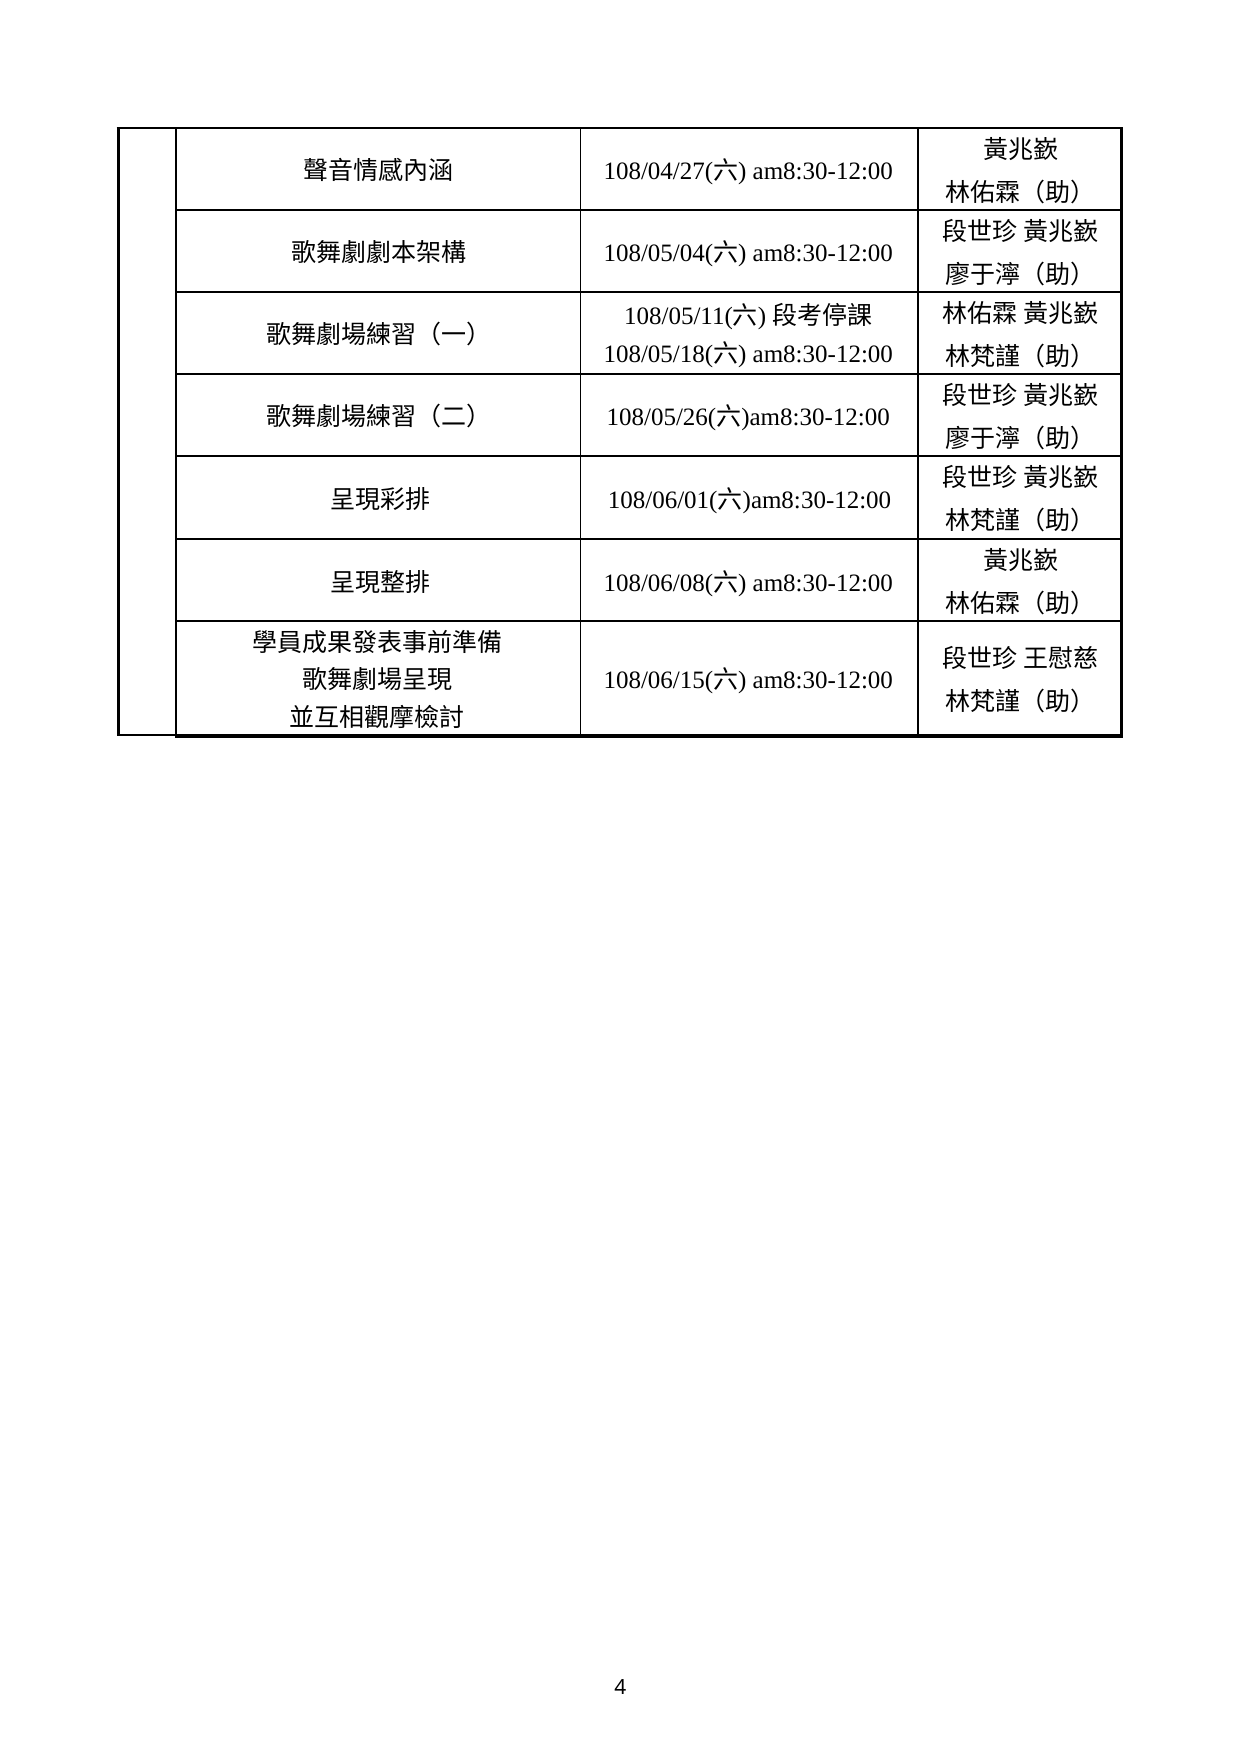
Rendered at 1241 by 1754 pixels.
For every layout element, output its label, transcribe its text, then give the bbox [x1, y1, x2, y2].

table_cell 108/06/15(六) am8:30-12:00 [581, 622, 917, 734]
table_cell 段世珍 黃兆嶔 廖于濘（助） [919, 211, 1120, 291]
table_cell 歌舞劇場練習（二） [177, 375, 580, 455]
table_cell 108/06/08(六) am8:30-12:00 [581, 540, 917, 620]
table_cell 108/05/11(六) 段考停課 108/05/18(六) am8:30-12:00 [581, 293, 917, 373]
table_cell 黃兆嶔 林佑霖（助） [919, 540, 1120, 620]
table_cell 段世珍 黃兆嶔 廖于濘（助） [919, 375, 1120, 455]
table_cell 108/04/27(六) am8:30-12:00 [581, 129, 917, 209]
table_cell 108/06/01(六)am8:30-12:00 [581, 457, 917, 538]
table_cell 黃兆嶔 林佑霖（助） [919, 129, 1120, 209]
table_cell 段世珍 黃兆嶔 林梵謹（助） [919, 457, 1120, 538]
table_cell 108/05/26(六)am8:30-12:00 [581, 375, 917, 455]
table_cell [120, 129, 175, 734]
table_cell 108/05/04(六) am8:30-12:00 [581, 211, 917, 291]
table_cell 歌舞劇劇本架構 [177, 211, 580, 291]
table_cell 林佑霖 黃兆嶔 林梵謹（助） [919, 293, 1120, 373]
table_cell 聲音情感內涵 [177, 129, 580, 209]
table_cell 學員成果發表事前準備 歌舞劇場呈現 並互相觀摩檢討 [177, 622, 580, 734]
table_cell 呈現整排 [177, 540, 580, 620]
table_cell 歌舞劇場練習（一） [177, 293, 580, 373]
table_cell 段世珍 王慰慈 林梵謹（助） [919, 622, 1120, 734]
table_cell 呈現彩排 [177, 457, 580, 538]
